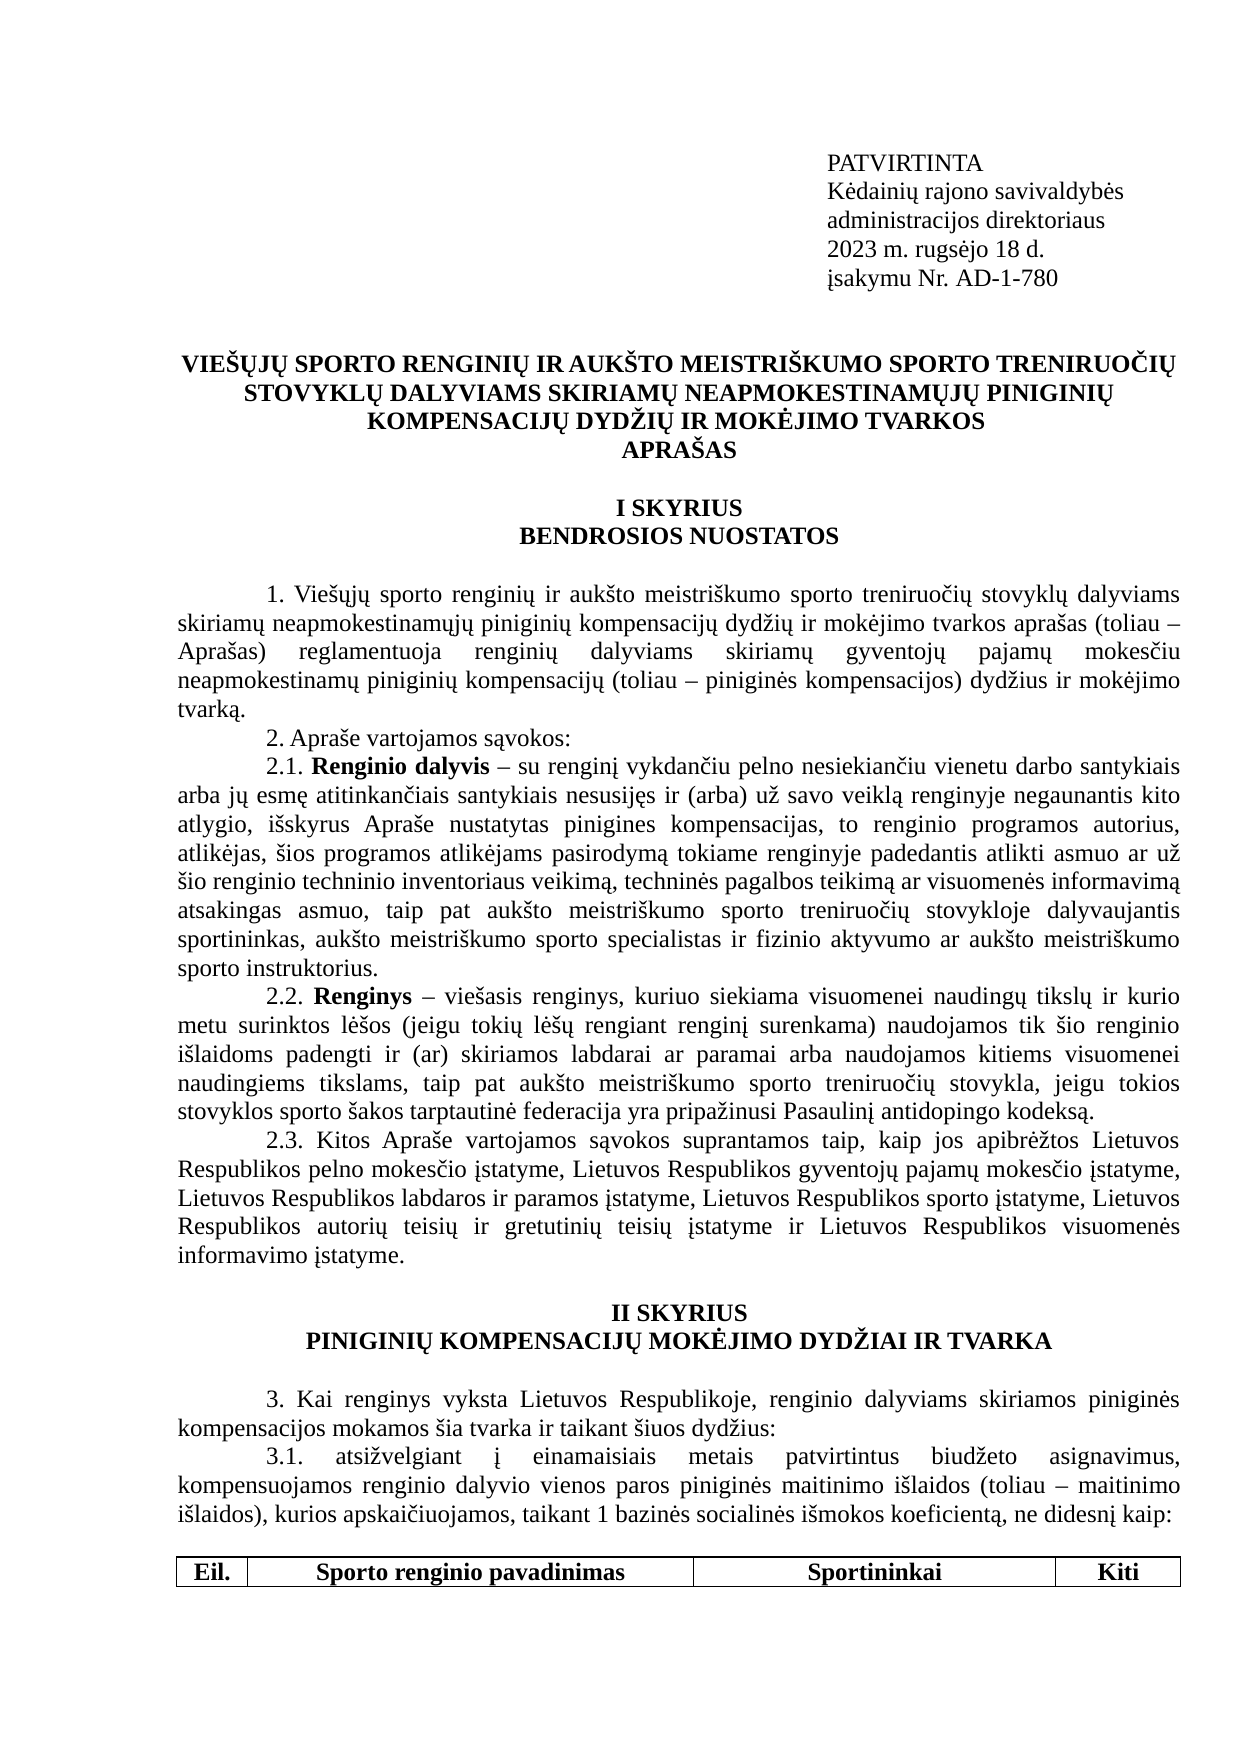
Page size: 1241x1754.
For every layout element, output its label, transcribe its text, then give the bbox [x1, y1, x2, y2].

text 2.3. Kitos Apraše vartojamos sąvokos suprantamos taip, kaip jos apibrėžtos Lietuvos Respublikos pelno mokesčio įstatyme, Lietuvos Respublikos gyventojų pajamų mokesčio įstatyme, Lietuvos Respublikos labdaros ir paramos įstatyme, Lietuvos Respublikos sporto įstatyme, Lietuvos Respublikos autorių teisių ir gretutinių teisių įstatyme ir Lietuvos Respublikos visuomenės informavimo įstatyme. [177, 1125, 1181, 1269]
table_header Eil. [177, 1558, 247, 1586]
text PATVIRTINTA [177, 148, 1181, 176]
text 2.1. Renginio dalyvis – su renginį vykdančiu pelno nesiekiančiu vienetu darbo santykiais arba jų esmę atitinkančiais santykiais nesusijęs ir (arba) už savo veiklą renginyje negaunantis kito atlygio, išskyrus Apraše nustatytas pinigines kompensacijas, to renginio programos autorius, atlikėjas, šios programos atlikėjams pasirodymą tokiame renginyje padedantis atlikti asmuo ar už šio renginio techninio inventoriaus veikimą, techninės pagalbos teikimą ar visuomenės informavimą atsakingas asmuo, taip pat aukšto meistriškumo sporto treniruočių stovykloje dalyvaujantis sportininkas, aukšto meistriškumo sporto specialistas ir fizinio aktyvumo ar aukšto meistriškumo sporto instruktorius. [177, 751, 1181, 981]
text VIEŠŲJŲ SPORTO RENGINIŲ IR AUKŠTO MEISTRIŠKUMO SPORTO TRENIRUOČIŲ STOVYKLŲ DALYVIAMS SKIRIAMŲ NEAPMOKESTINAMŲJŲ PINIGINIŲ KOMPENSACIJŲ DYDŽIŲ IR MOKĖJIMO TVARKOS [177, 349, 1181, 435]
text II SKYRIUS [177, 1298, 1181, 1326]
text 3. Kai renginys vyksta Lietuvos Respublikoje, renginio dalyviams skiriamos piniginės kompensacijos mokamos šia tvarka ir taikant šiuos dydžius: [177, 1384, 1181, 1441]
text administracijos direktoriaus [177, 205, 1181, 234]
text BENDROSIOS NUOSTATOS [177, 521, 1181, 550]
text PINIGINIŲ KOMPENSACIJŲ MOKĖJIMO DYDŽIAI IR TVARKA [177, 1326, 1181, 1355]
text 3.1. atsižvelgiant į einamaisiais metais patvirtintus biudžeto asignavimus, kompensuojamos renginio dalyvio vienos paros piniginės maitinimo išlaidos (toliau – maitinimo išlaidos), kurios apskaičiuojamos, taikant 1 bazinės socialinės išmokos koeficientą, ne didesnį kaip: [177, 1441, 1181, 1528]
text 1. Viešųjų sporto renginių ir aukšto meistriškumo sporto treniruočių stovyklų dalyviams skiriamų neapmokestinamųjų piniginių kompensacijų dydžių ir mokėjimo tvarkos aprašas (toliau – Aprašas) reglamentuoja renginių dalyviams skiriamų gyventojų pajamų mokesčiu neapmokestinamų piniginių kompensacijų (toliau – piniginės kompensacijos) dydžius ir mokėjimo tvarką. [177, 579, 1181, 723]
text įsakymu Nr. AD-1-780 [177, 263, 1181, 291]
text 2.2. Renginys – viešasis renginys, kuriuo siekiama visuomenei naudingų tikslų ir kurio metu surinktos lėšos (jeigu tokių lėšų rengiant renginį surenkama) naudojamos tik šio renginio išlaidoms padengti ir (ar) skiriamos labdarai ar paramai arba naudojamos kitiems visuomenei naudingiems tikslams, taip pat aukšto meistriškumo sporto treniruočių stovykla, jeigu tokios stovyklos sporto šakos tarptautinė federacija yra pripažinusi Pasaulinį antidopingo kodeksą. [177, 981, 1181, 1125]
text Kėdainių rajono savivaldybės [177, 176, 1181, 205]
text I SKYRIUS [177, 493, 1181, 521]
text 2. Apraše vartojamos sąvokos: [177, 723, 1181, 751]
table_header Sportininkai [694, 1558, 1055, 1586]
text 2023 m. rugsėjo 18 d. [177, 234, 1181, 263]
text APRAŠAS [177, 435, 1181, 464]
table_header Sporto renginio pavadinimas [248, 1558, 693, 1586]
table_header Kiti [1056, 1558, 1180, 1586]
